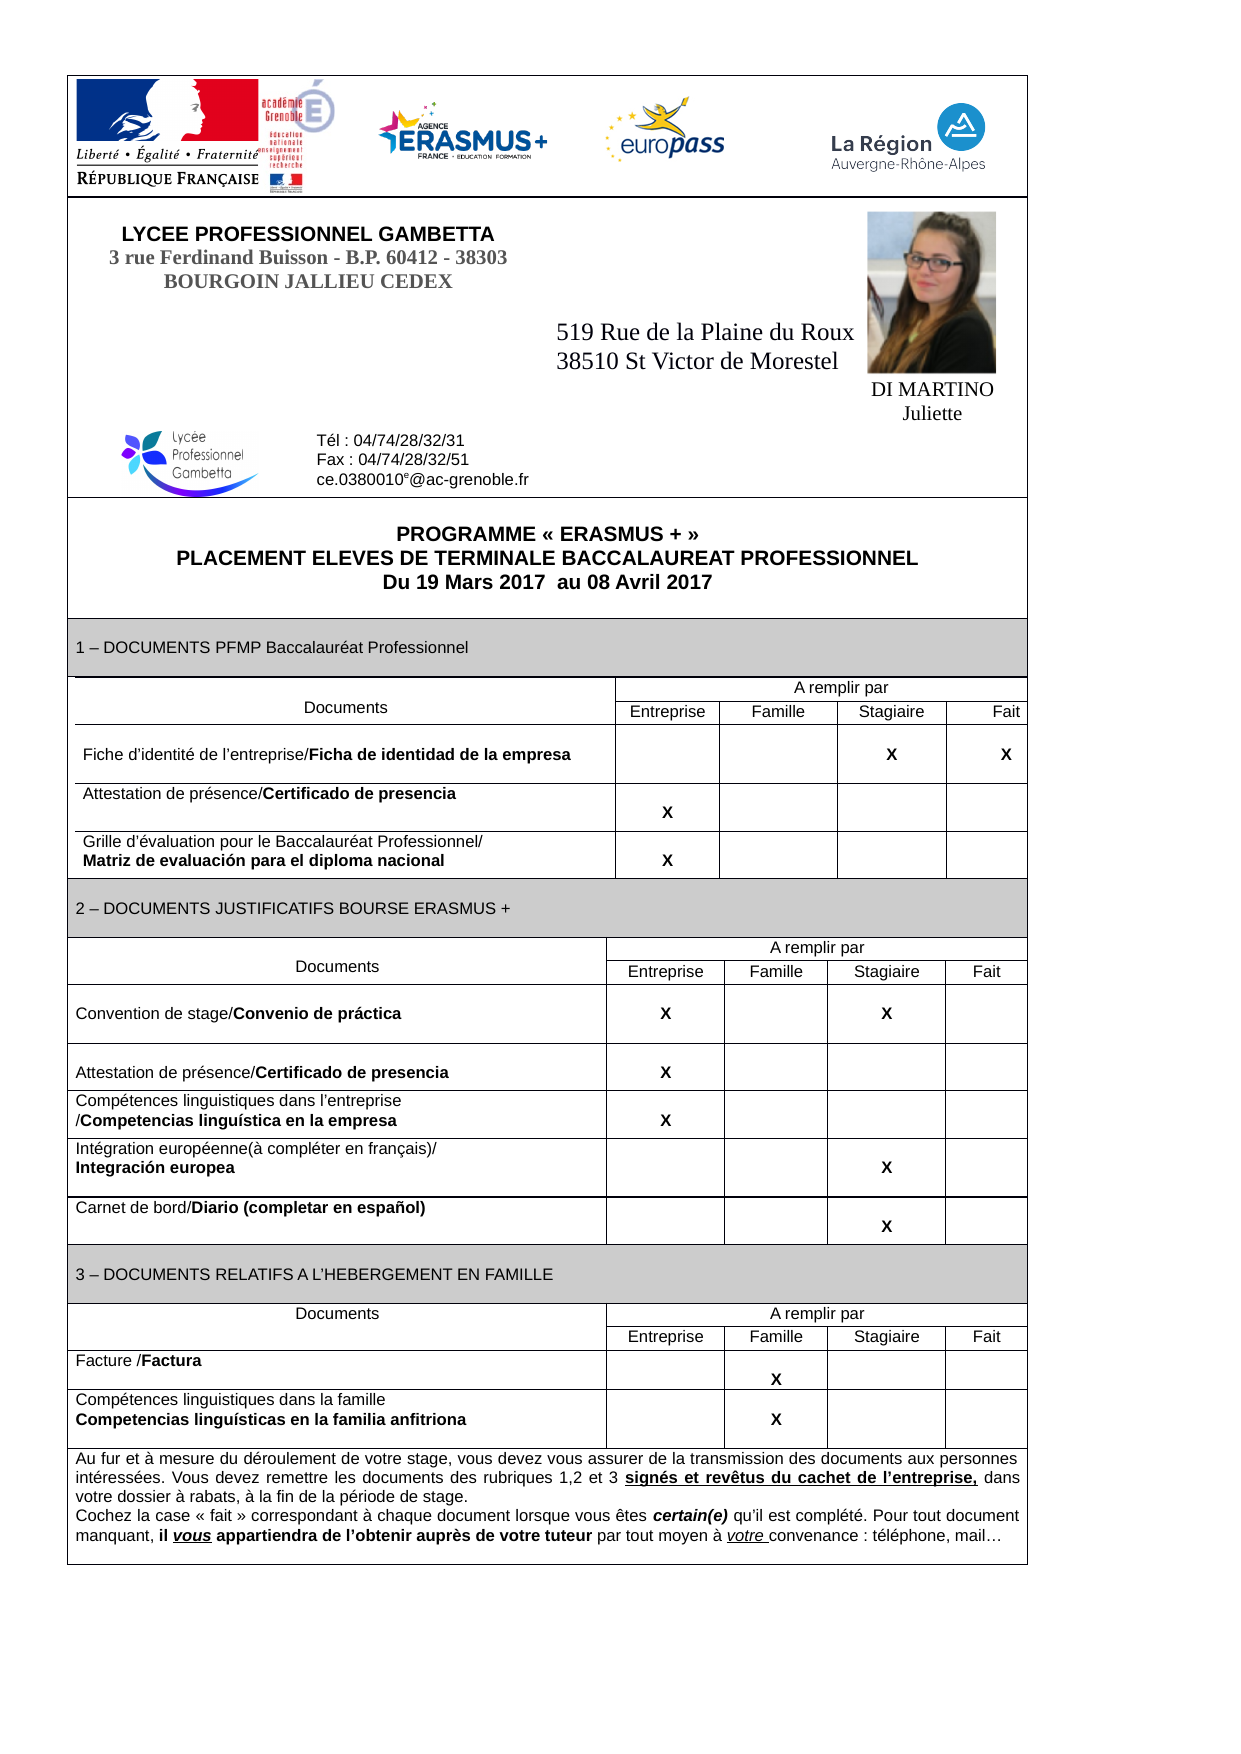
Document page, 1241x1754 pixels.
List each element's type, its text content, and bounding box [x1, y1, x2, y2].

table_cell Famille [725, 961, 827, 984]
table_cell [946, 1139, 1027, 1196]
picture [377, 101, 548, 159]
picture [813, 84, 1004, 191]
table_cell 519 Rue de la Plaine du Roux 38510 St Victor de Morestel [548, 198, 1027, 497]
table_cell LYCEE PROFESSIONNEL GAMBETTA 3 rue Ferdinand Buisson - B.P. 60412 - 38303 BOURGOIN JALLIEU CEDEX [68, 198, 548, 430]
table_cell X [607, 985, 724, 1042]
table_cell [838, 832, 946, 878]
table_cell Famille [725, 1327, 827, 1350]
table_cell Attestation de présence/Certificado de presencia [68, 1044, 606, 1090]
table_cell [607, 1351, 724, 1389]
table_cell Grille d’évaluation pour le Baccalauréat Professionnel/ Matriz de evaluación para el diploma nacional [75, 832, 615, 878]
picture [605, 96, 724, 162]
table_cell Facture /Factura [68, 1351, 606, 1389]
table_cell [838, 784, 946, 831]
table_cell X [616, 784, 719, 831]
table_cell Stagiaire [838, 702, 946, 724]
table_cell Fait [946, 961, 1027, 984]
table_cell Fiche d’identité de l’entreprise/Ficha de identidad de la empresa [75, 725, 615, 783]
table_cell Stagiaire [828, 1327, 945, 1350]
table_cell 1 – DOCUMENTS PFMP Baccalauréat Professionnel [68, 619, 1027, 676]
table_cell [720, 784, 837, 831]
table_cell Stagiaire [828, 961, 945, 984]
table_cell [946, 1091, 1027, 1138]
table_cell [947, 784, 1027, 831]
picture [76, 79, 335, 193]
table_cell Fait [947, 702, 1027, 724]
table_cell [946, 1351, 1027, 1389]
table_cell 2 – DOCUMENTS JUSTIFICATIFS BOURSE ERASMUS + [68, 879, 1027, 937]
table_cell [720, 832, 837, 878]
table_cell X [828, 985, 945, 1042]
table_cell X [947, 725, 1027, 783]
table_cell [828, 1044, 945, 1090]
table_cell [946, 1390, 1027, 1448]
table_cell X [607, 1091, 724, 1138]
picture [867, 211, 997, 377]
table_cell Entreprise [616, 702, 719, 724]
table_cell X [607, 1044, 724, 1090]
table_cell X [616, 832, 719, 878]
table_cell [946, 985, 1027, 1042]
table_cell [607, 1390, 724, 1448]
table_cell [616, 725, 719, 783]
table_cell Documents [68, 938, 606, 984]
table_cell [725, 1198, 827, 1244]
table_cell [725, 1091, 827, 1138]
table_cell X [725, 1351, 827, 1389]
table_cell Compétences linguistiques dans l’entreprise /Competencias linguística en la empresa [68, 1091, 606, 1138]
table_cell [828, 1390, 945, 1448]
table_cell [946, 1198, 1027, 1244]
table_cell [720, 725, 837, 783]
table_header Documents [75, 678, 615, 724]
table_cell Famille [720, 702, 837, 724]
table_cell Carnet de bord/Diario (completar en español) [68, 1198, 606, 1244]
table_cell X [725, 1390, 827, 1448]
table_cell PROGRAMME « ERASMUS + » PLACEMENT ELEVES DE TERMINALE BACCALAUREAT PROFESSIONNEL Du 19 Mars 2017 au 08 Avril 2017 [68, 498, 1027, 618]
table_header A remplir par [616, 678, 1027, 701]
table_cell Documents [68, 1304, 606, 1350]
table_cell [607, 1139, 724, 1196]
table_cell Fait [946, 1327, 1027, 1350]
table_cell [607, 1198, 724, 1244]
table_cell Entreprise [607, 961, 724, 984]
table_cell [725, 1044, 827, 1090]
table_cell A remplir par [607, 1304, 1027, 1326]
table_header [68, 76, 1027, 196]
picture [121, 431, 259, 497]
table_cell [68, 430, 308, 497]
table_cell [947, 832, 1027, 878]
table_cell Tél : 04/74/28/32/31 Fax : 04/74/28/32/51 ce.0380010e@ac-grenoble.fr [309, 430, 548, 497]
table_cell X [828, 1139, 945, 1196]
table_cell [828, 1091, 945, 1138]
table_cell Intégration européenne(à compléter en français)/ Integración europea [68, 1139, 606, 1196]
table_cell [725, 985, 827, 1042]
table_cell [828, 1351, 945, 1389]
table_cell Attestation de présence/Certificado de presencia [75, 784, 615, 831]
table_cell 3 – DOCUMENTS RELATIFS A L’HEBERGEMENT EN FAMILLE [68, 1245, 1027, 1303]
table_cell Au fur et à mesure du déroulement de votre stage, vous devez vous assurer de la transmission des documents aux personnes intéressées. Vous devez remettre les documents des rubriques 1,2 et 3 signés et revêtus du cachet de l’entreprise, dans votre dossier à rabats, à la fin de la période de stage. Cochez la case « fait » correspondant à chaque document lorsque vous êtes certain(e) qu’il est complété. Pour tout document manquant, il vous appartiendra de l’obtenir auprès de votre tuteur par tout moyen à votre convenance : téléphone, mail… [68, 1449, 1027, 1564]
table_cell [946, 1044, 1027, 1090]
table_cell X [838, 725, 946, 783]
table_cell A remplir par [607, 938, 1027, 960]
table_cell Convention de stage/Convenio de práctica [68, 985, 606, 1042]
table_cell Entreprise [607, 1327, 724, 1350]
table_cell [725, 1139, 827, 1196]
table_cell X [828, 1198, 945, 1244]
table_cell [68, 677, 75, 878]
table_cell Compétences linguistiques dans la famille Competencias linguísticas en la familia anfitriona [68, 1390, 606, 1448]
